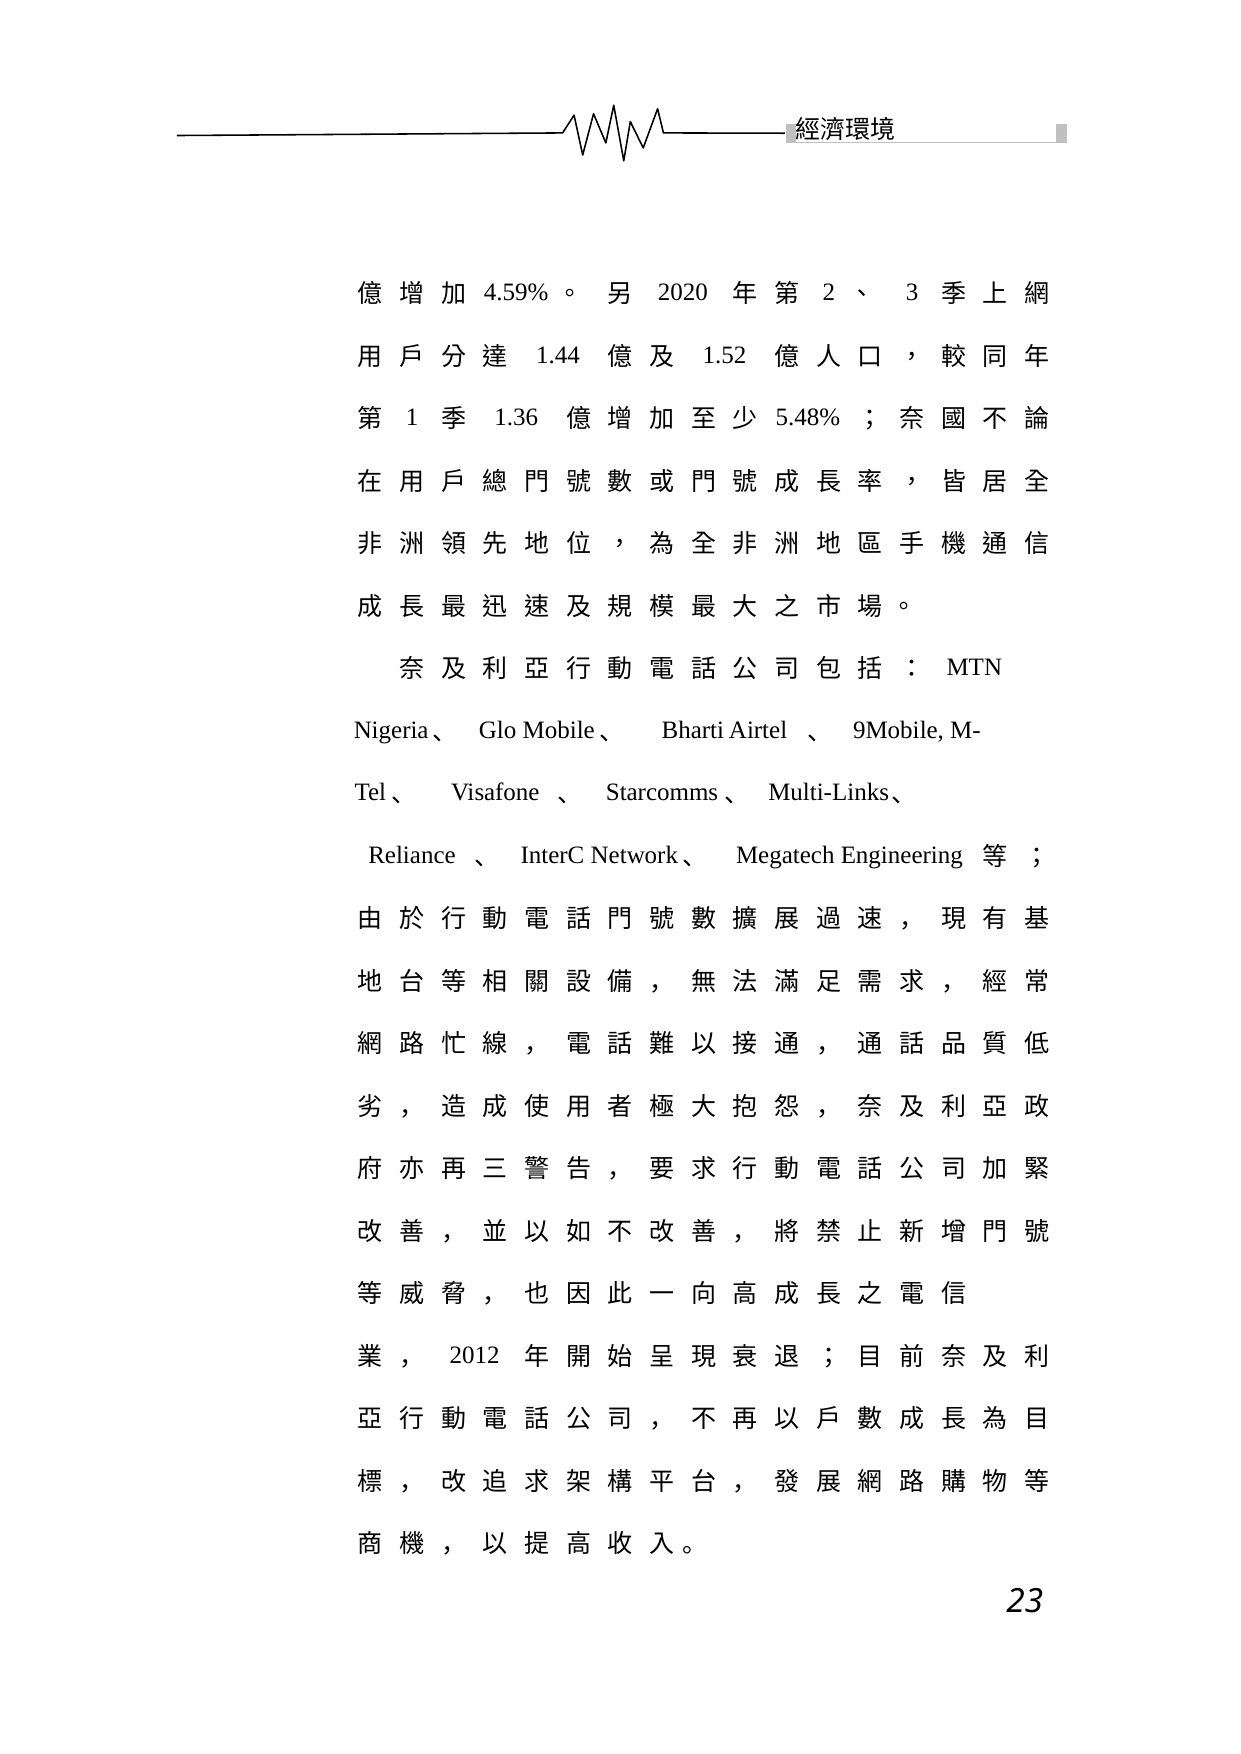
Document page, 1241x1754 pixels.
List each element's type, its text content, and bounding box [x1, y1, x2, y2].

text 億增加4.59%。另2020年第2、3季上網用戶分達1.44億及1.52億人口，較同年第1季1.36億增加至少5.48%；奈國不論在用戶總門號數或門號成長率，皆居全非洲領先地位，為全非洲地區手機通信成長最迅速及規模最大之市場。 [330, 250, 1058, 625]
text 奈及利亞行動電話公司包括：MTN Nigeria、Glo Mobile、Bharti Airtel、9Mobile, M-Tel、Visafone、Starcomms、Multi-Links、 Reliance、InterC Network、Megatech Engineering等；由於行動電話門號數擴展過速，現有基地台等相關設備，無法滿足需求，經常網路忙線，電話難以接通，通話品質低劣，造成使用者極大抱怨，奈及利亞政府亦再三警告，要求行動電話公司加緊改善，並以如不改善，將禁止新增門號等威脅，也因此一向高成長之電信業，2012年開始呈現衰退；目前奈及利亞行動電話公司，不再以戶數成長為目標，改追求架構平台，發展網路購物等商機，以提高收入。 [330, 625, 1058, 1563]
